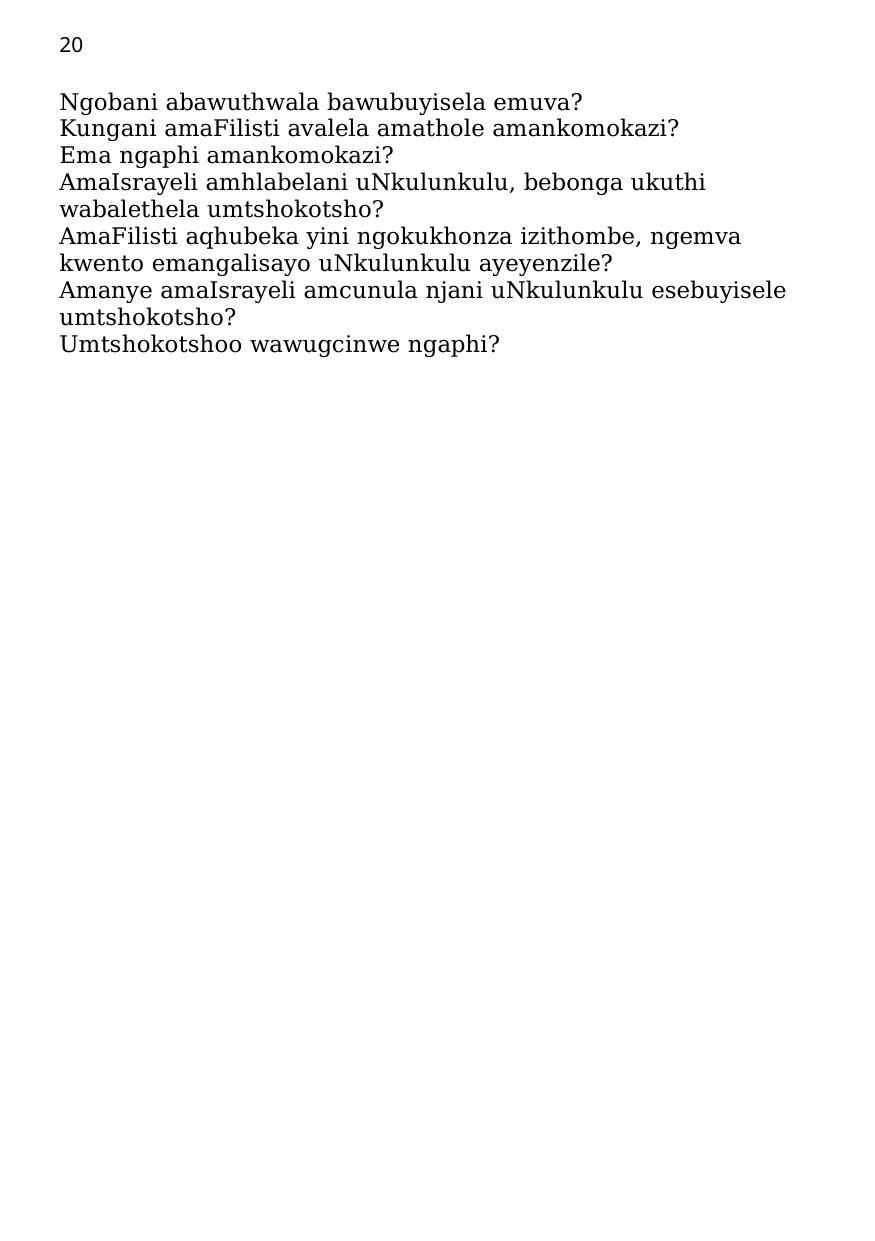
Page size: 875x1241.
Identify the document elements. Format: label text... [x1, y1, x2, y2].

text AmaIsrayeli amhlabelani uNkulunkulu, bebonga ukuthi wabalethela umtshokotsho? [59, 169, 791, 223]
text Kungani amaFilisti avalela amathole amankomokazi? [59, 115, 791, 142]
text Amanye amaIsrayeli amcunula njani uNkulunkulu esebuyisele umtshokotsho? [59, 277, 791, 331]
text Ngobani abawuthwala bawubuyisela emuva? [59, 88, 791, 115]
text Umtshokotshoo wawugcinwe ngaphi? [59, 331, 791, 358]
text AmaFilisti aqhubeka yini ngokukhonza izithombe, ngemva kwento emangalisayo uNkulunkulu ayeyenzile? [59, 223, 791, 277]
text Ema ngaphi amankomokazi? [59, 142, 791, 169]
